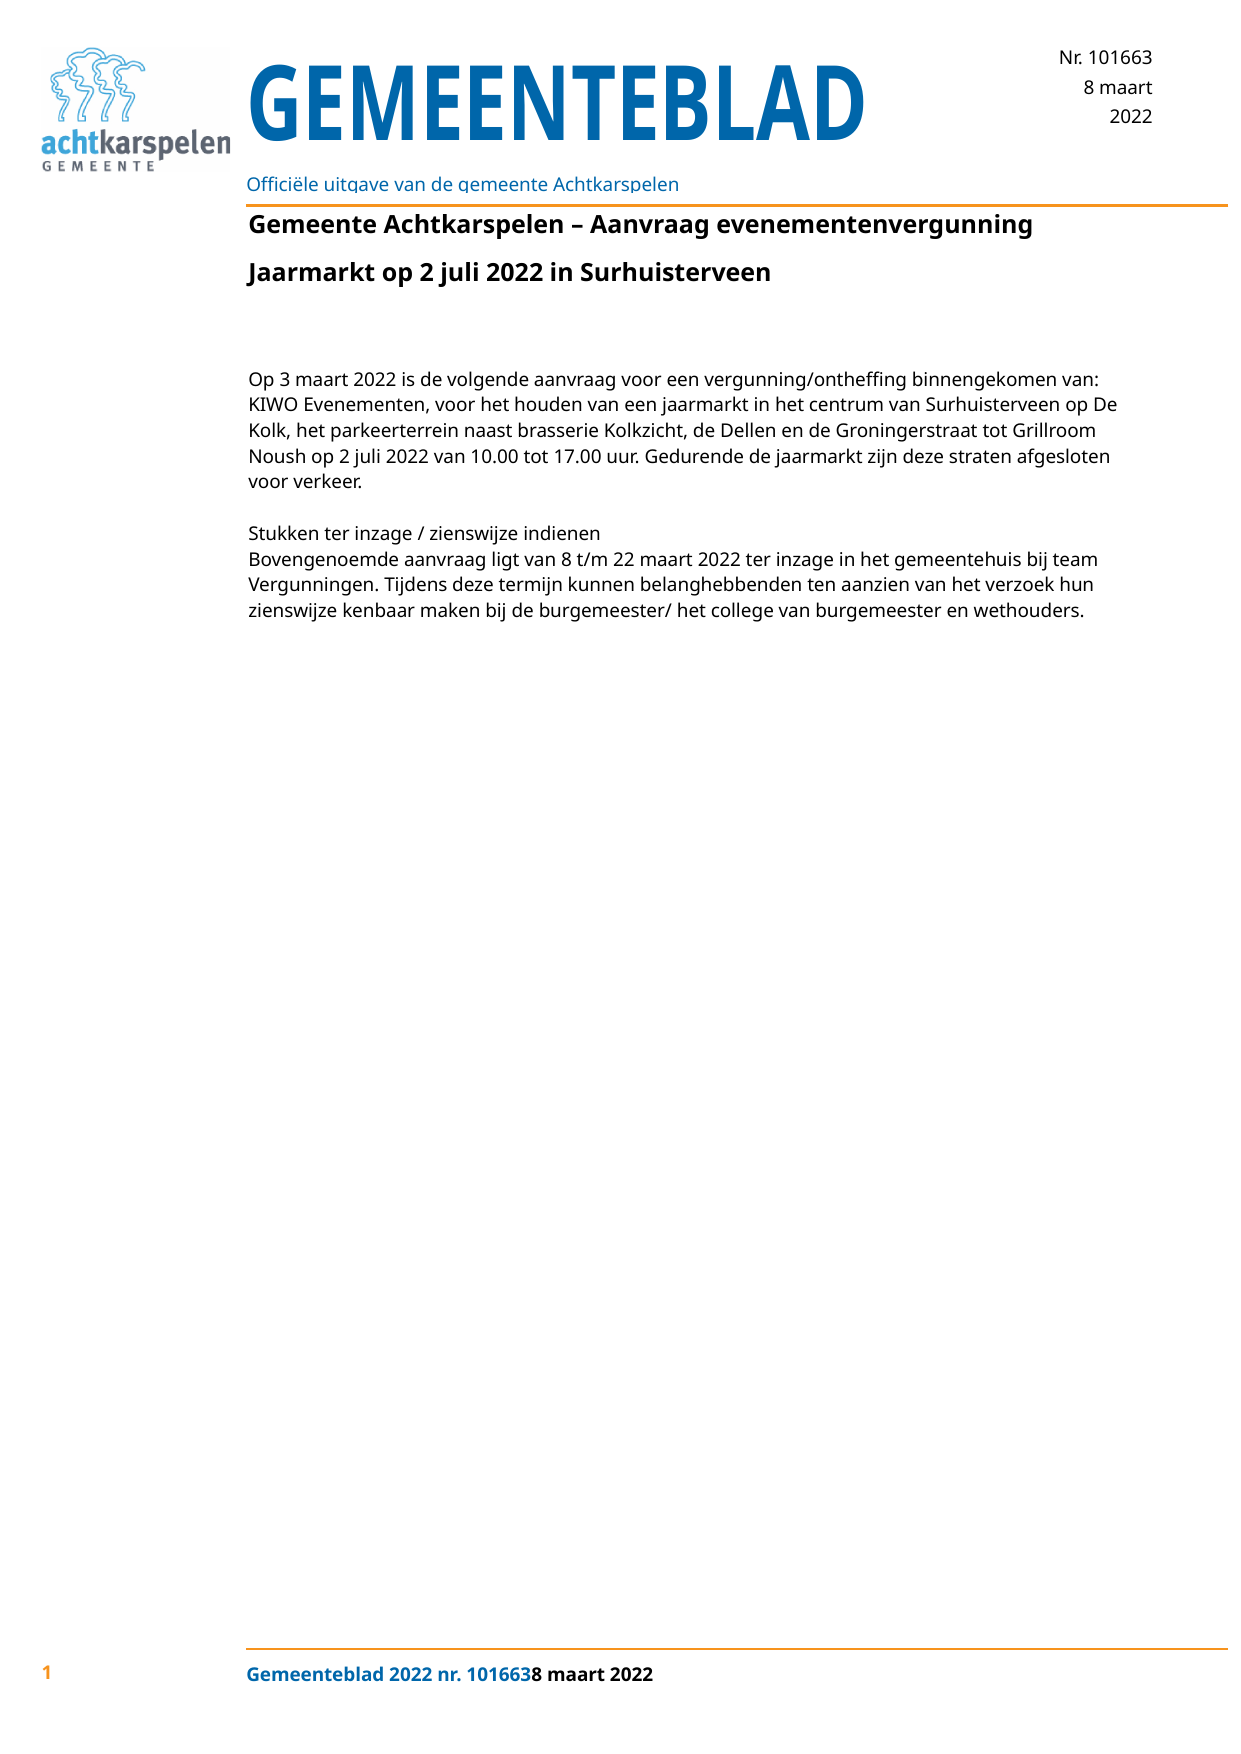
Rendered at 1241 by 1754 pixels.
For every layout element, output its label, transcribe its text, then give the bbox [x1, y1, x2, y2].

text KIWO Evenementen, voor het houden van een jaarmarkt in het centrum van Surhuisterveen op De Kolk, het parkeerterrein naast brasserie Kolkzicht, de Dellen en de Groningerstraat tot Grillroom Noush op 2 juli 2022 van 10.00 tot 17.00 uur. Gedurende de jaarmarkt zijn deze straten afgesloten voor verkeer. [248, 391, 1152, 494]
text Bovengenoemde aanvraag ligt van 8 t/m 22 maart 2022 ter inzage in het gemeentehuis bij team Vergunningen. Tijdens deze termijn kunnen belanghebbenden ten aanzien van het verzoek hun zienswijze kenbaar maken bij de burgemeester/ het college van burgemeester en wethouders. [248, 546, 1152, 623]
text Op 3 maart 2022 is de volgende aanvraag voor een vergunning/ontheffing binnengekomen van: [248, 366, 1152, 391]
text Stukken ter inzage / zienswijze indienen [248, 520, 1152, 546]
text Gemeente Achtkarspelen – Aanvraag evenementenvergunning Jaarmarkt op 2 juli 2022 in Surhuisterveen [248, 207, 1152, 288]
picture [41, 47, 231, 172]
